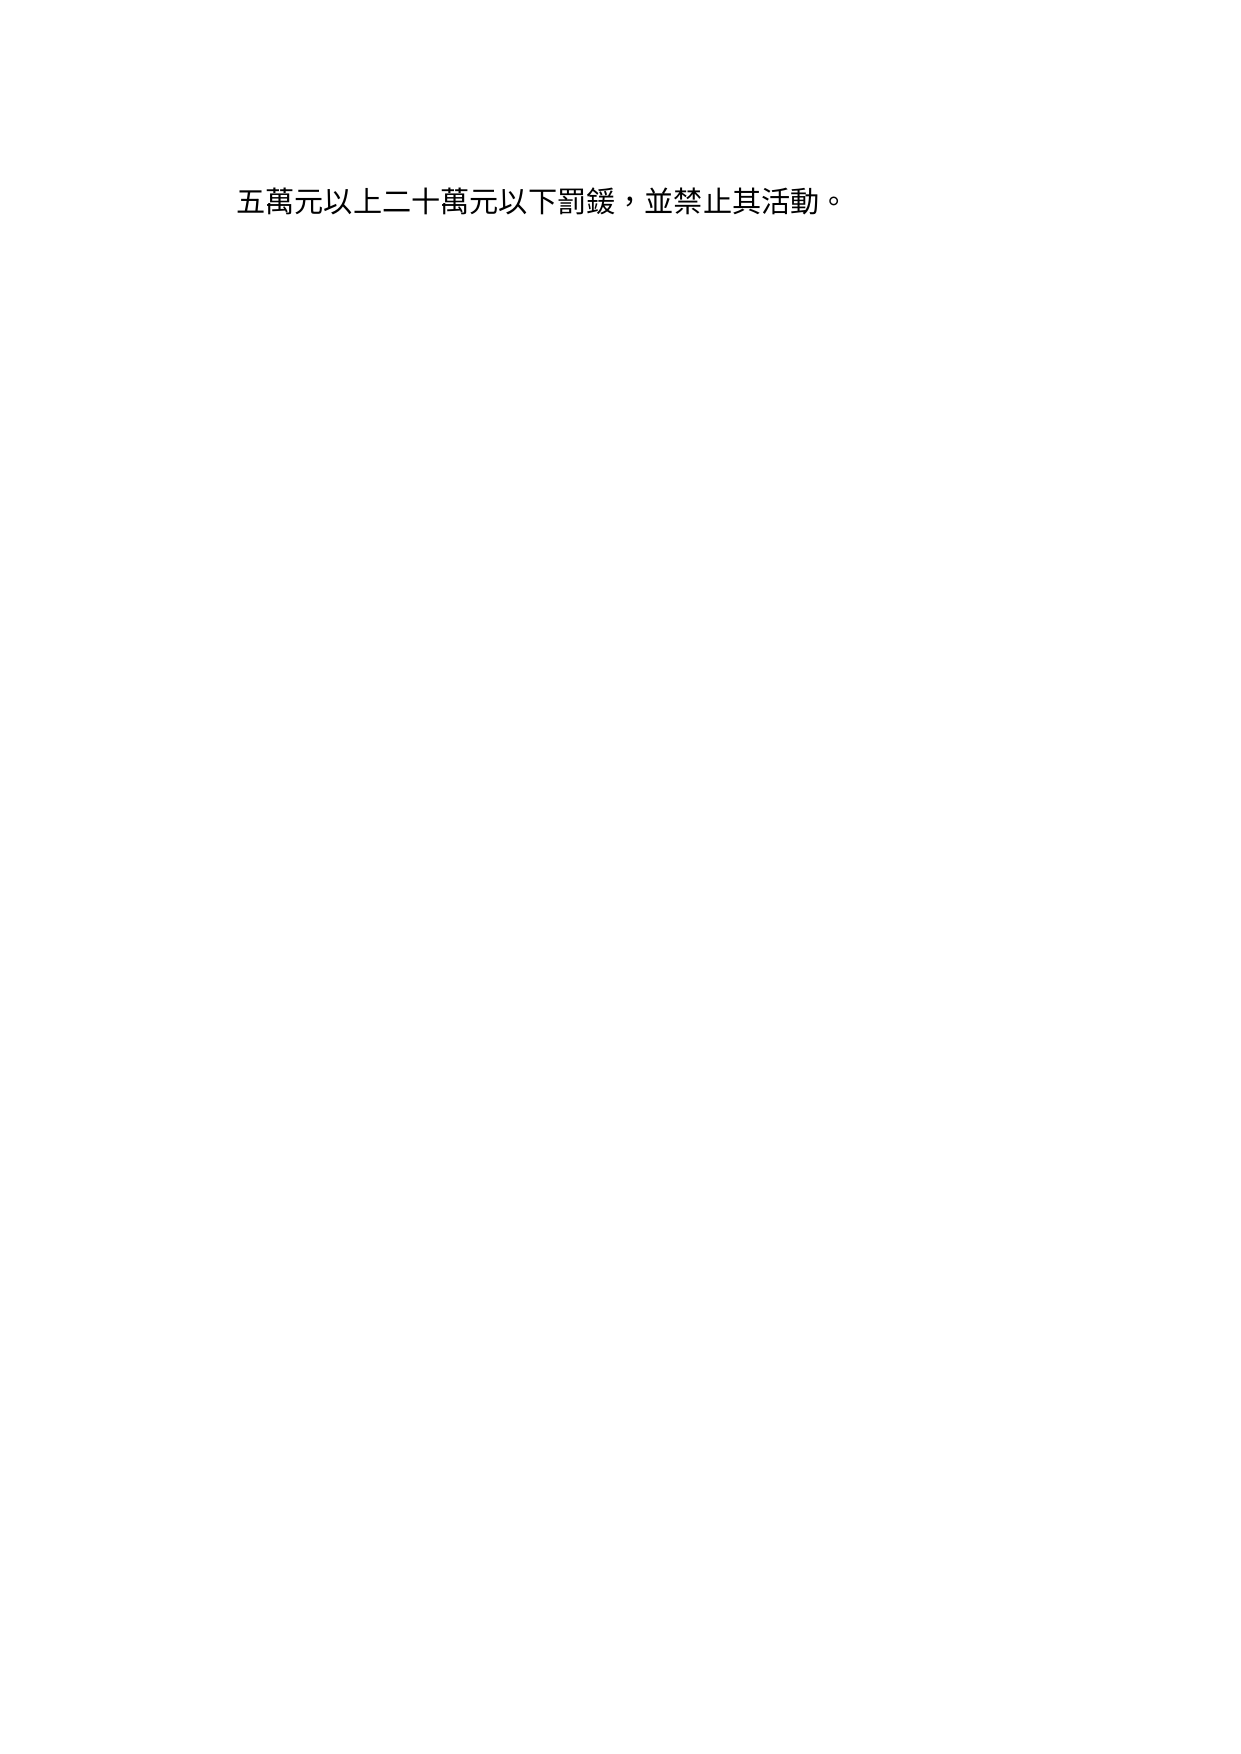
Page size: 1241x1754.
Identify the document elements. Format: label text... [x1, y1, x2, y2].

list 五萬元以上二十萬元以下罰鍰，並禁止其活動。 [177, 158, 1092, 221]
